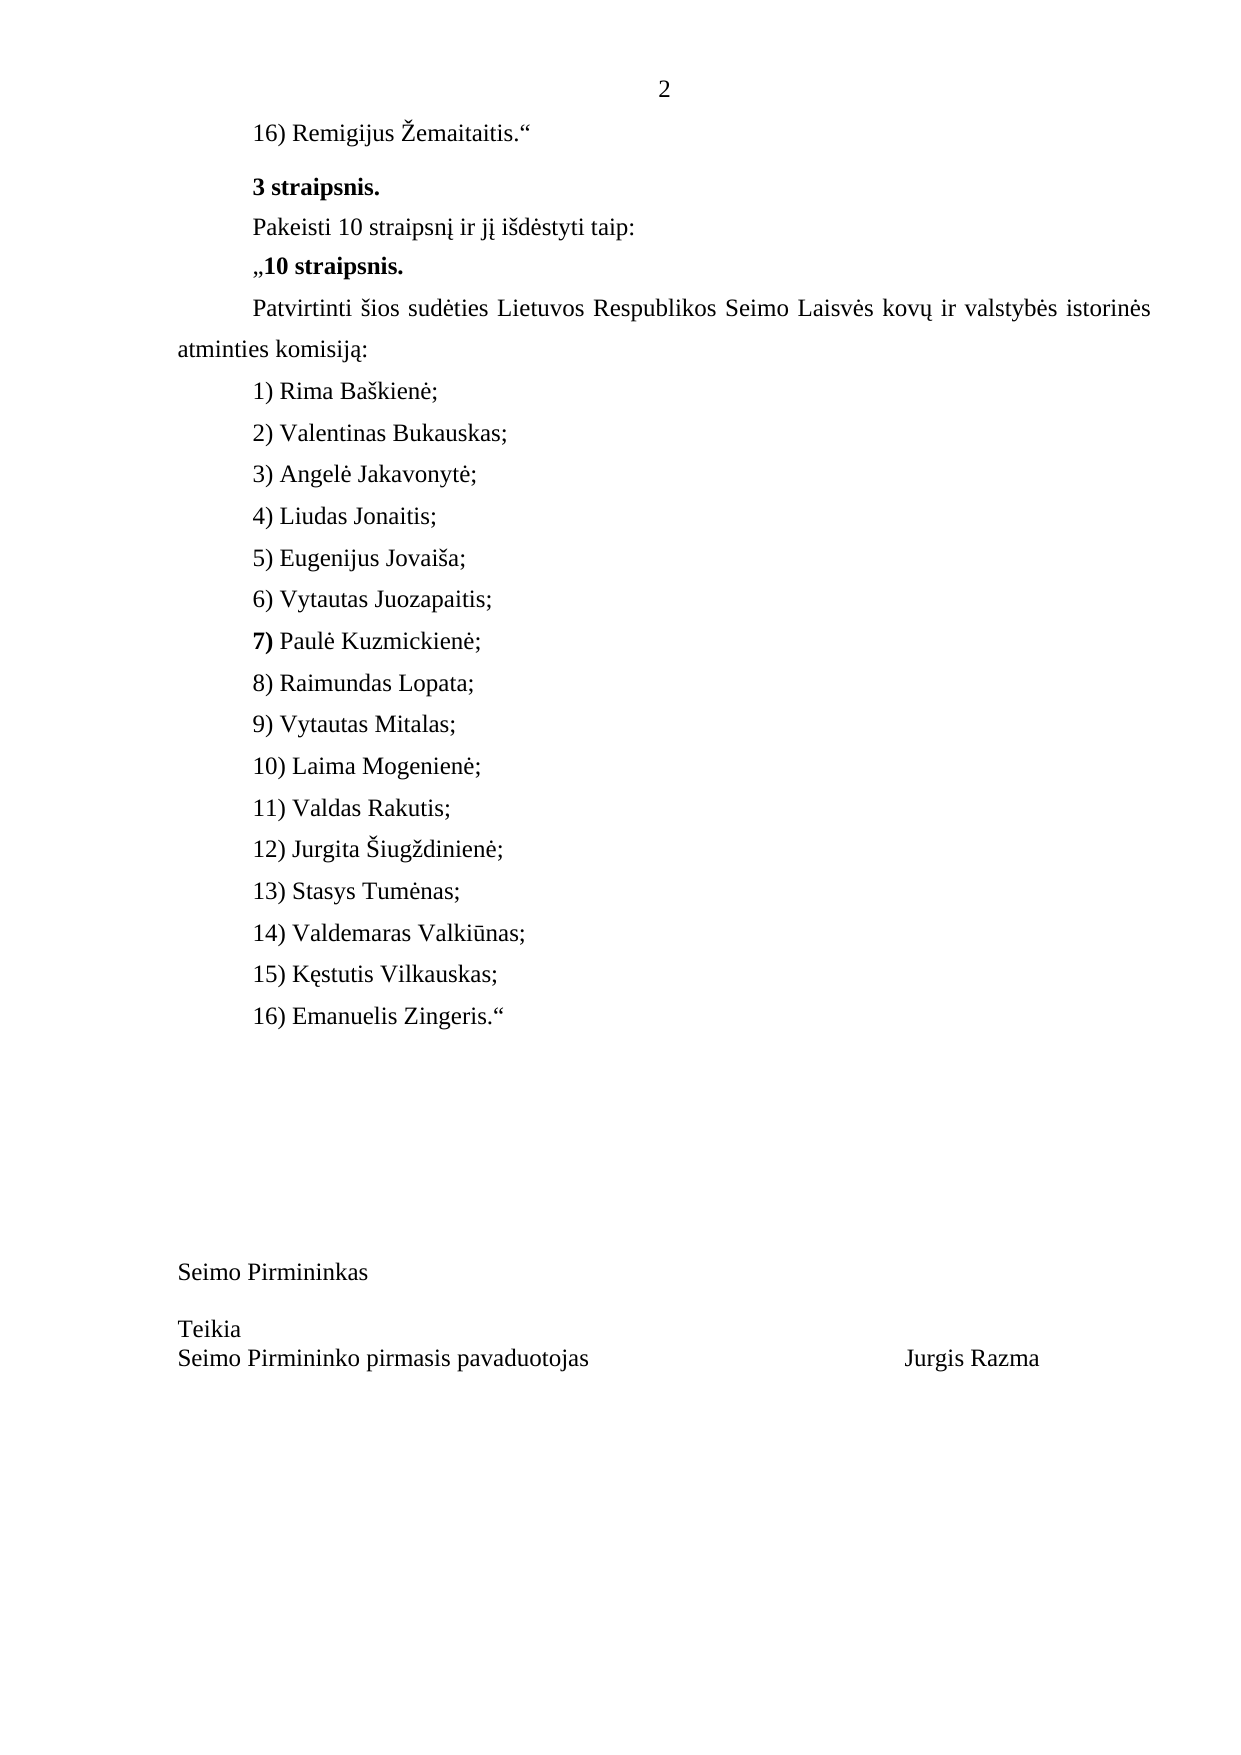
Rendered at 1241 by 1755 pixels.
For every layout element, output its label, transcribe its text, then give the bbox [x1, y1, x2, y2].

text 10) Laima Mogenienė; [177, 738, 1152, 780]
text 1) Rima Baškienė; [177, 363, 1152, 405]
text 3 straipsnis. [177, 161, 1152, 201]
text 12) Jurgita Šiugždinienė; [177, 822, 1152, 863]
text Seimo Pirmininko pirmasis pavaduotojas (Parašas Jurgis Razma [177, 1343, 1152, 1372]
text 8) Raimundas Lopata; [177, 655, 1152, 697]
text 15) Kęstutis Vilkauskas; [177, 947, 1152, 988]
text 7) Paulė Kuzmickienė; [177, 613, 1152, 655]
text Patvirtinti šios sudėties Lietuvos Respublikos Seimo Laisvės kovų ir valstybės istorinės atminties komisiją: [177, 280, 1152, 363]
text Teikia [177, 1314, 1152, 1343]
text 14) Valdemaras Valkiūnas; [177, 905, 1152, 947]
text 11) Valdas Rakutis; [177, 780, 1152, 822]
text 9) Vytautas Mitalas; [177, 697, 1152, 738]
text 3) Angelė Jakavonytė; [177, 447, 1152, 488]
text 16) Emanuelis Zingeris.“ [177, 988, 1152, 1030]
text Pakeisti 10 straipsnį ir jį išdėstyti taip: [177, 201, 1152, 240]
text 4) Liudas Jonaitis; [177, 488, 1152, 530]
text 6) Vytautas Juozapaitis; [177, 572, 1152, 613]
text 16) Remigijus Žemaitaitis.“ [177, 118, 1152, 147]
text 2) Valentinas Bukauskas; [177, 405, 1152, 447]
text „10 straipsnis. [177, 240, 1152, 280]
text 5) Eugenijus Jovaiša; [177, 530, 1152, 572]
text 13) Stasys Tumėnas; [177, 863, 1152, 905]
text Seimo Pirmininkas [177, 1257, 1152, 1285]
